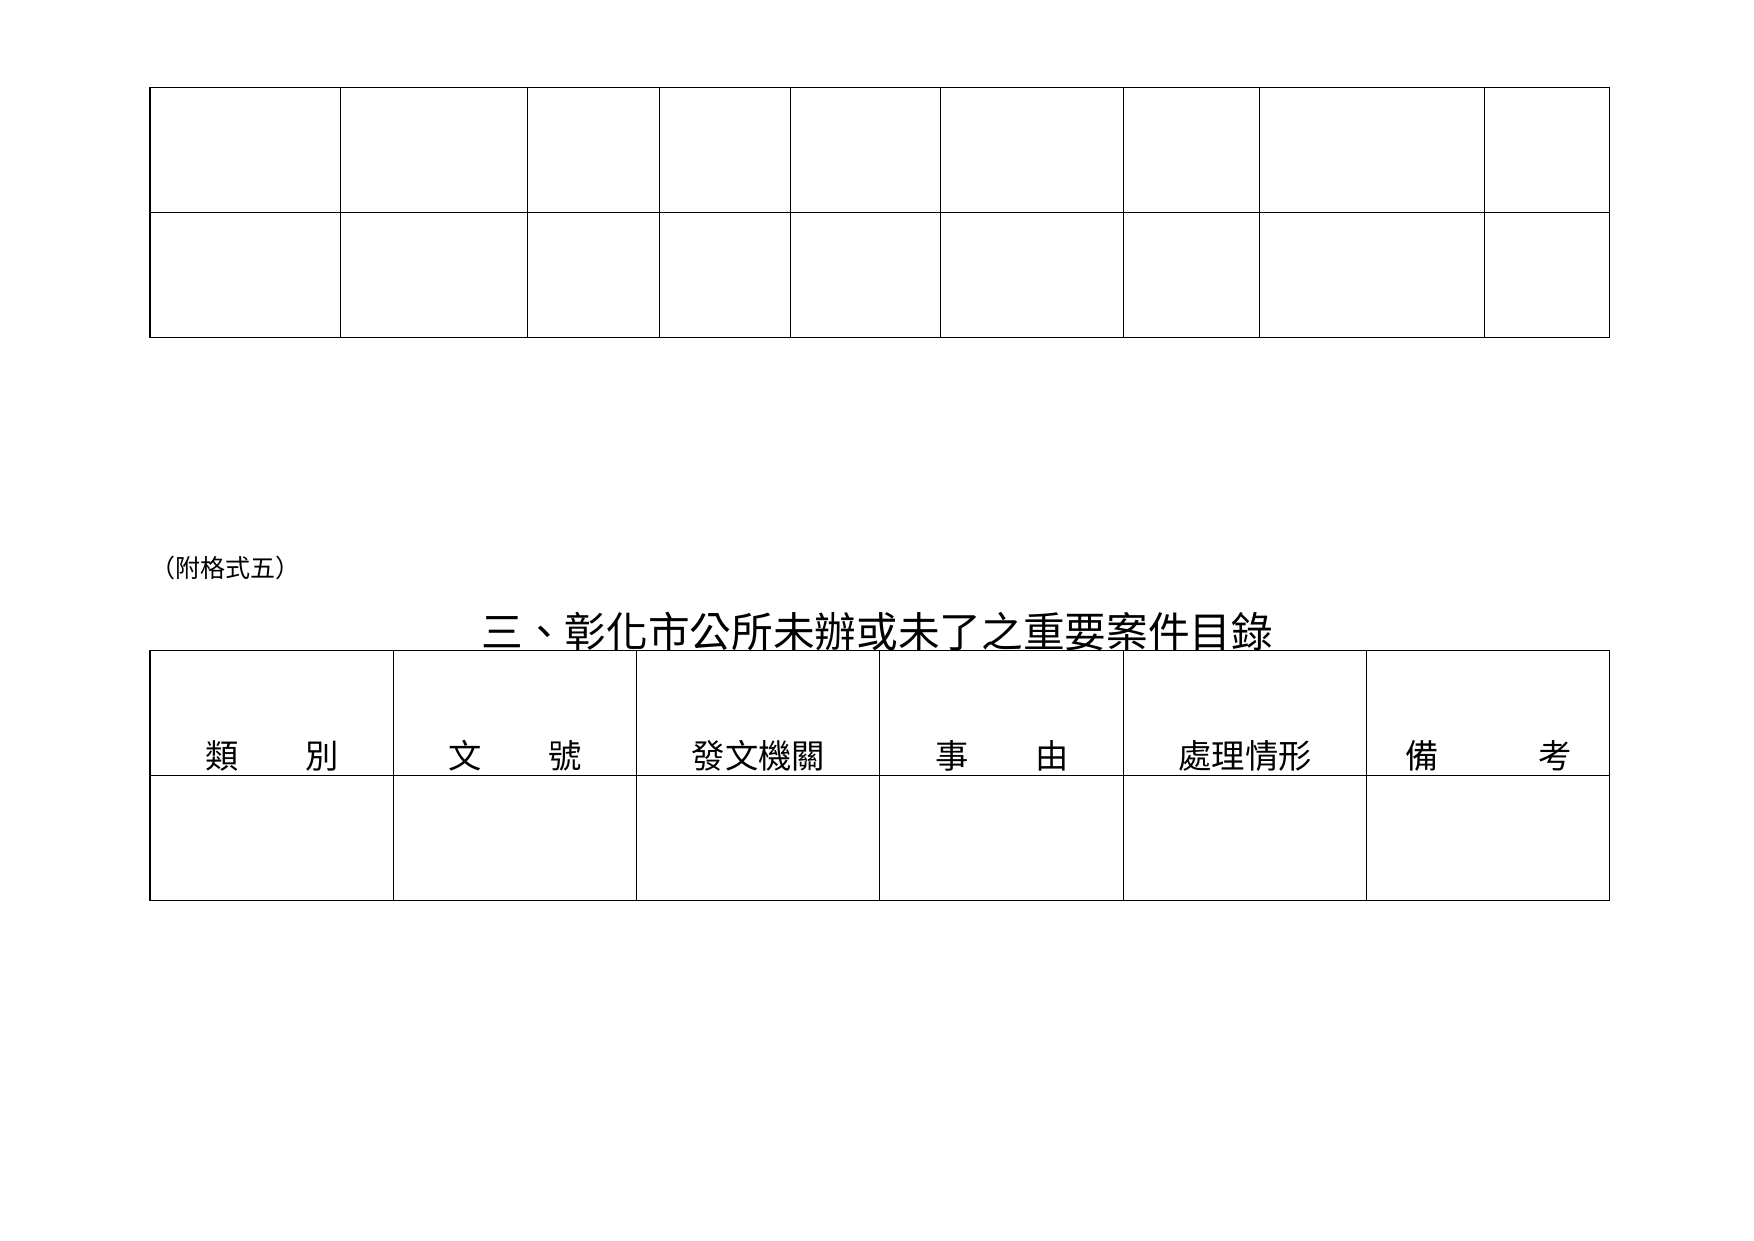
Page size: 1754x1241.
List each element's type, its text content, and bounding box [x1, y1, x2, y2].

table_header 事 由 [880, 651, 1123, 775]
table_cell [1124, 88, 1259, 212]
text （附格式五） [150, 525, 1604, 587]
table_cell [1485, 213, 1609, 337]
table_header 類 別 [151, 651, 393, 775]
table_cell [1124, 213, 1259, 337]
table_cell [1260, 88, 1484, 212]
table_cell [1367, 776, 1609, 900]
table_cell [528, 213, 659, 337]
table_cell [341, 88, 527, 212]
table_cell [660, 213, 790, 337]
table_cell [1260, 213, 1484, 337]
table_header 發文機關 [637, 651, 879, 775]
table_cell [341, 213, 527, 337]
table_cell [941, 88, 1123, 212]
table_cell [880, 776, 1123, 900]
table_cell [1485, 88, 1609, 212]
table_cell [660, 88, 790, 212]
table_cell [528, 88, 659, 212]
table_cell [151, 88, 340, 212]
table_cell [394, 776, 636, 900]
table_cell [791, 213, 940, 337]
table_header 文 號 [394, 651, 636, 775]
table_header 備 考 [1367, 651, 1609, 775]
table_cell [791, 88, 940, 212]
table_cell [637, 776, 879, 900]
table_cell [151, 213, 340, 337]
table_cell [1124, 776, 1366, 900]
table_cell [941, 213, 1123, 337]
text 三、彰化市公所未辦或未了之重要案件目錄 [150, 587, 1604, 650]
table_cell [151, 776, 393, 900]
table_header 處理情形 [1124, 651, 1366, 775]
